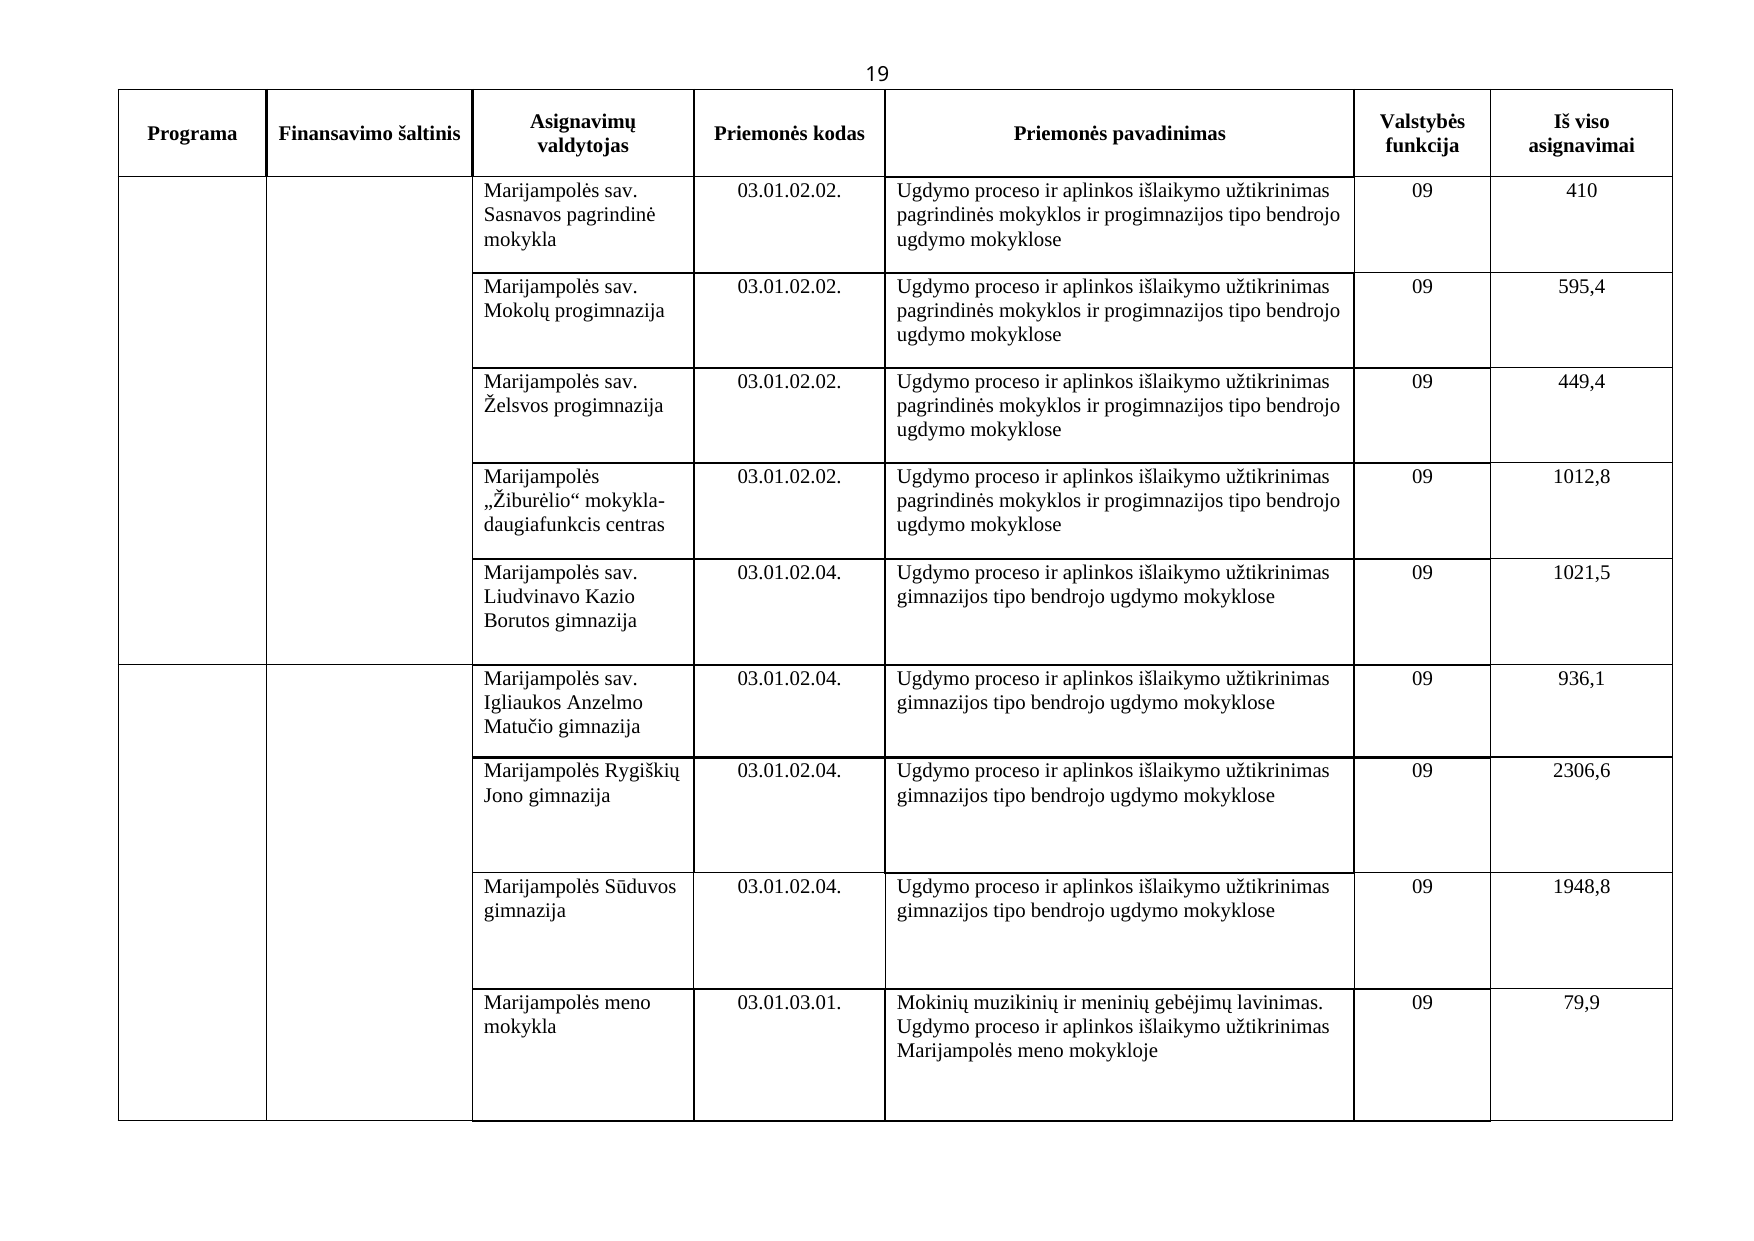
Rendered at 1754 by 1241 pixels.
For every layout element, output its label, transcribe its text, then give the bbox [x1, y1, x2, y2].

table_cell Marijampolės sav. Liudvinavo Kazio Borutos gimnazija [473, 560, 693, 664]
table_cell 03.01.02.02. [695, 274, 884, 367]
table_cell [119, 177, 266, 664]
table_cell Marijampolės meno mokykla [473, 990, 693, 1120]
table_cell 03.01.02.04. [695, 759, 884, 872]
table_cell 79,9 [1491, 989, 1672, 1120]
table_header Valstybės funkcija [1355, 90, 1490, 176]
table_header Programa [119, 90, 265, 176]
table_cell 1012,8 [1491, 463, 1672, 557]
table_cell Marijampolės sav. Sasnavos pagrindinė mokykla [473, 177, 693, 272]
table_cell 03.01.02.02. [695, 464, 884, 557]
table_cell [267, 665, 472, 1120]
table_cell Ugdymo proceso ir aplinkos išlaikymo užtikrinimas gimnazijos tipo bendrojo ugdymo mokyklose [886, 759, 1353, 872]
table_cell 09 [1355, 369, 1490, 462]
table_cell 09 [1355, 759, 1490, 872]
table_cell Ugdymo proceso ir aplinkos išlaikymo užtikrinimas gimnazijos tipo bendrojo ugdymo mokyklose [886, 874, 1354, 988]
table_cell 03.01.02.02. [695, 177, 884, 272]
table_cell Marijampolės Rygiškių Jono gimnazija [473, 759, 693, 872]
table_cell 03.01.02.02. [695, 369, 884, 462]
table_header Iš viso asignavimai [1491, 90, 1672, 176]
table_cell 09 [1355, 990, 1490, 1120]
table_cell Marijampolės Sūduvos gimnazija [473, 873, 693, 988]
table_header Asignavimų valdytojas [474, 90, 693, 176]
table_header Finansavimo šaltinis [268, 90, 471, 176]
table_cell 03.01.02.04. [695, 560, 884, 664]
table_cell 449,4 [1491, 368, 1672, 462]
table_cell [267, 177, 472, 664]
table_cell 03.01.03.01. [695, 990, 884, 1120]
table_cell 09 [1355, 873, 1490, 988]
table_cell [119, 665, 266, 1120]
table_cell Marijampolės „Žiburėlio“ mokykla-daugiafunkcis centras [473, 464, 693, 557]
table_cell 09 [1355, 177, 1490, 272]
table_cell Ugdymo proceso ir aplinkos išlaikymo užtikrinimas pagrindinės mokyklos ir progimnazijos tipo bendrojo ugdymo mokyklose [886, 274, 1353, 367]
table_header Priemonės kodas [695, 90, 884, 176]
table_cell 1021,5 [1491, 559, 1672, 664]
table_cell 1948,8 [1491, 873, 1672, 988]
table_cell Marijampolės sav. Želsvos progimnazija [473, 369, 693, 462]
table_cell Ugdymo proceso ir aplinkos išlaikymo užtikrinimas pagrindinės mokyklos ir progimnazijos tipo bendrojo ugdymo mokyklose [886, 464, 1353, 557]
table_cell Ugdymo proceso ir aplinkos išlaikymo užtikrinimas gimnazijos tipo bendrojo ugdymo mokyklose [886, 560, 1353, 664]
table_cell 09 [1355, 464, 1490, 557]
table_cell 2306,6 [1491, 758, 1672, 872]
table_header Priemonės pavadinimas [886, 90, 1353, 176]
table_cell Ugdymo proceso ir aplinkos išlaikymo užtikrinimas gimnazijos tipo bendrojo ugdymo mokyklose [886, 666, 1353, 756]
table_cell Ugdymo proceso ir aplinkos išlaikymo užtikrinimas pagrindinės mokyklos ir progimnazijos tipo bendrojo ugdymo mokyklose [886, 178, 1354, 272]
table_cell 595,4 [1491, 273, 1672, 367]
table_cell 09 [1355, 273, 1490, 367]
table_cell 03.01.02.04. [694, 873, 885, 988]
table_cell Mokinių muzikinių ir meninių gebėjimų lavinimas. Ugdymo proceso ir aplinkos išlaikymo užtikrinimas Marijampolės meno mokykloje [886, 990, 1353, 1120]
table_cell Marijampolės sav. Igliaukos Anzelmo Matučio gimnazija [473, 666, 693, 756]
table_cell 09 [1355, 666, 1490, 756]
table_cell Ugdymo proceso ir aplinkos išlaikymo užtikrinimas pagrindinės mokyklos ir progimnazijos tipo bendrojo ugdymo mokyklose [886, 369, 1353, 462]
table_cell 09 [1355, 560, 1490, 664]
table_cell 936,1 [1491, 665, 1672, 756]
table_cell 410 [1491, 177, 1672, 272]
table_cell 03.01.02.04. [695, 666, 884, 756]
table_cell Marijampolės sav. Mokolų progimnazija [473, 274, 693, 367]
